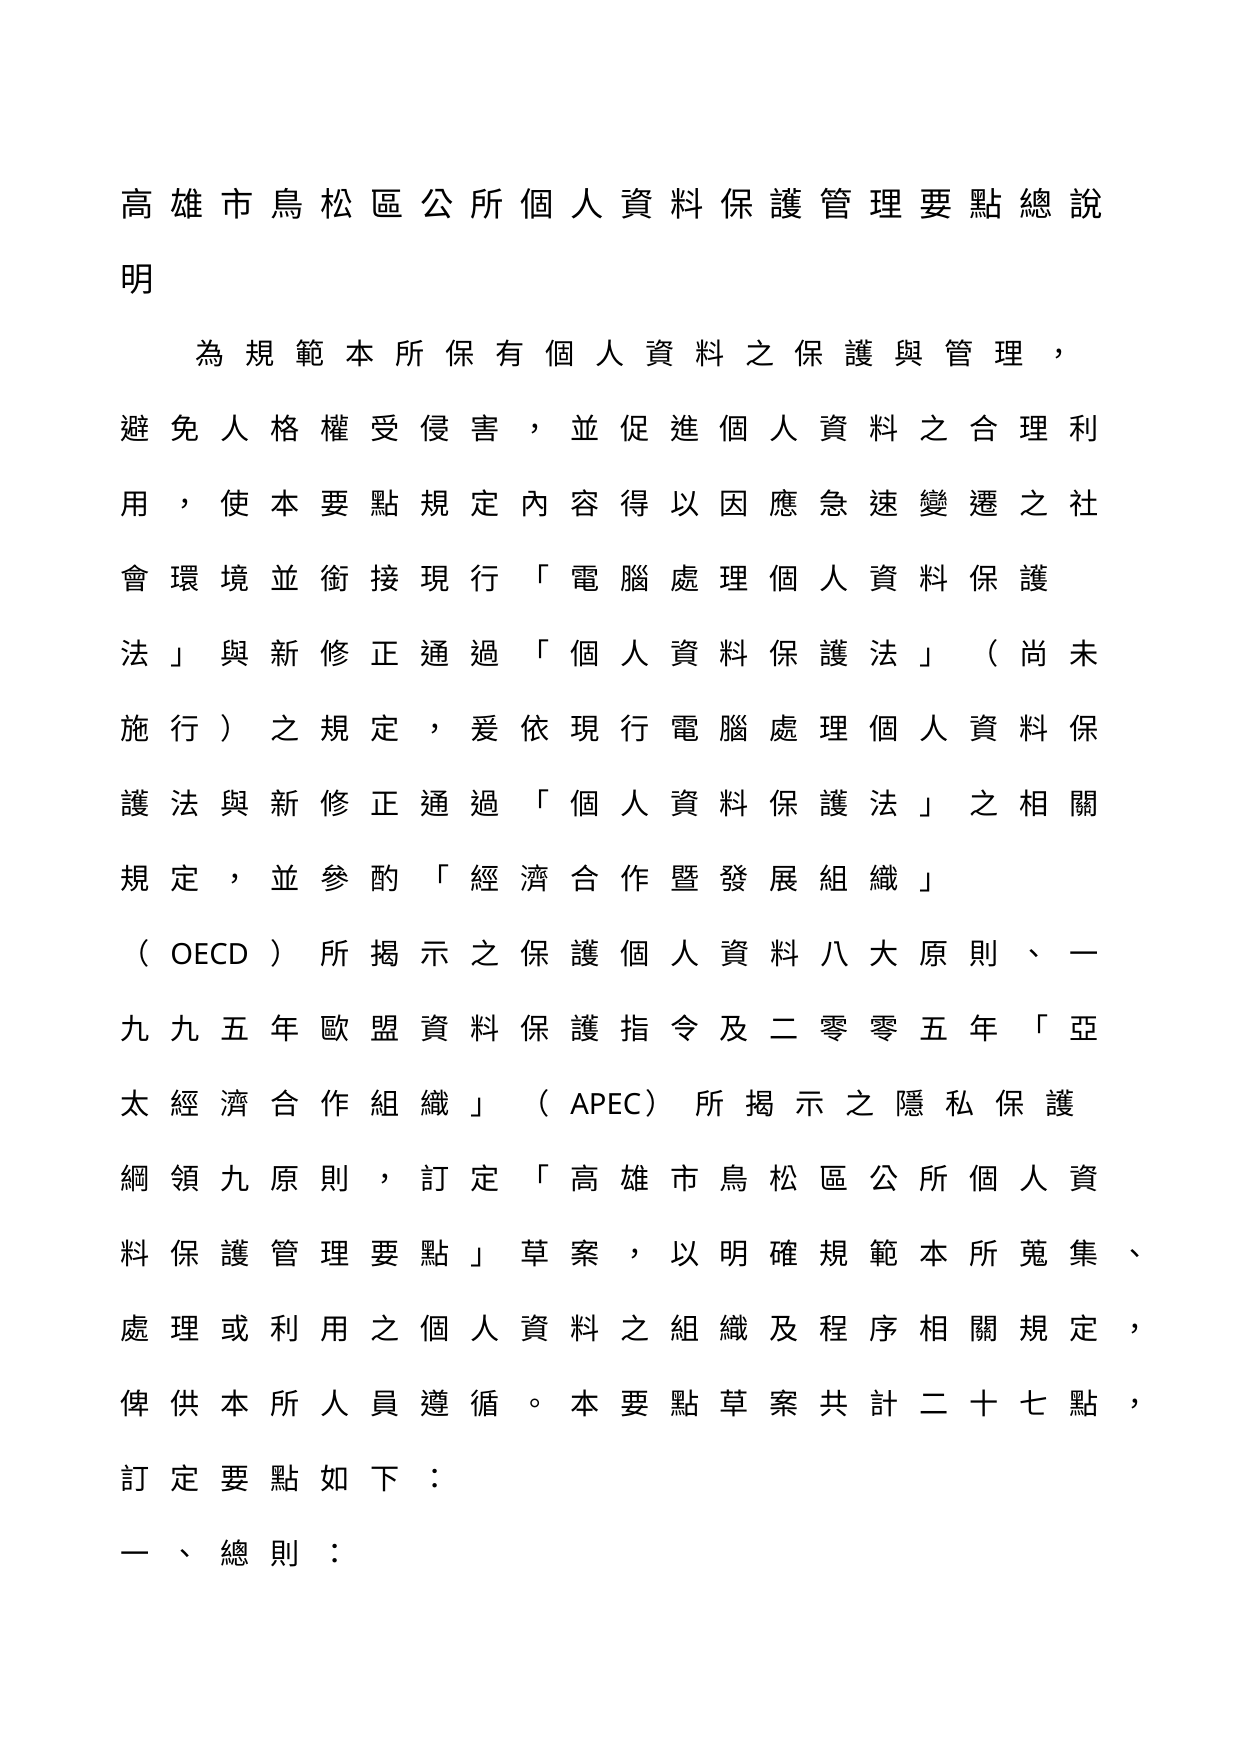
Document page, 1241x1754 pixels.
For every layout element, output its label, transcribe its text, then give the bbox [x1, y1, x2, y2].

text 一、總則： [120, 1514, 1120, 1589]
text 高雄市鳥松區公所個人資料保護管理要點總說明 [120, 164, 1120, 314]
text 為規範本所保有個人資料之保護與管理，避免人格權受侵害，並促進個人資料之合理利用，使本要點規定內容得以因應急速變遷之社會環境並銜接現行「電腦處理個人資料保護法」與新修正通過「個人資料保護法」（尚未施行）之規定，爰依現行電腦處理個人資料保護法與新修正通過「個人資料保護法」之相關規定，並參酌「經濟合作暨發展組織」（OECD）所揭示之保護個人資料八大原則、一九九五年歐盟資料保護指令及二零零五年「亞太經濟合作組織」（APEC）所揭示之隱私保護綱領九原則，訂定「高雄市鳥松區公所個人資料保護管理要點」草案，以明確規範本所蒐集、處理或利用之個人資料之組織及程序相關規定，俾供本所人員遵循。本要點草案共計二十七點，訂定要點如下： [120, 314, 1120, 1514]
